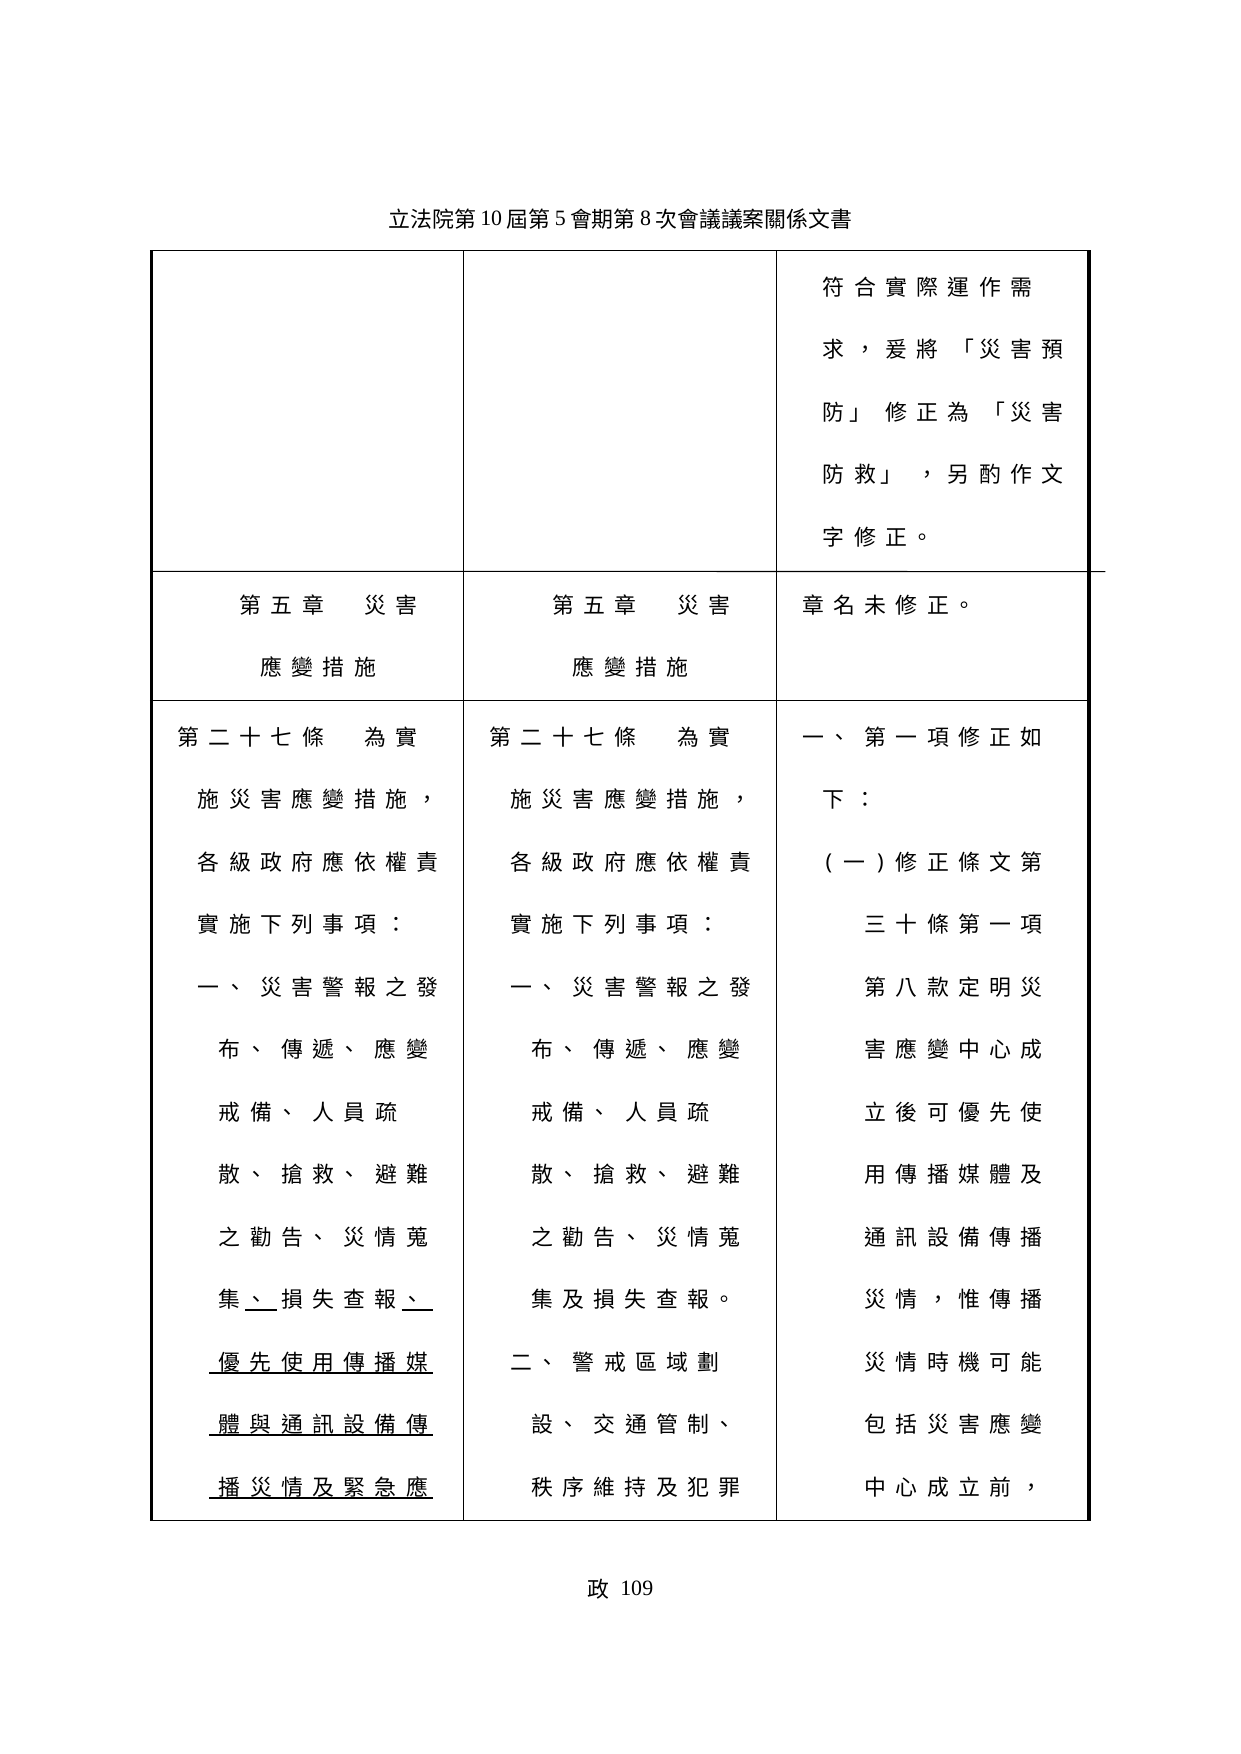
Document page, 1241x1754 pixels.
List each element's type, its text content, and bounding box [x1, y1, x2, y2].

table_header 第五章 災害應變措施 [464, 572, 776, 700]
table_cell 第二十七條 為實施災害應變措施，各級政府應依權責實施下列事項： 一、災害警報之發布、傳遞、應變戒備、人員疏散、搶救、避難之勸告、災情蒐集及損失查報。 二、警戒區域劃設、交通管制、秩序維持及犯罪 [464, 701, 776, 1520]
table_cell 一、第一項修正如下： (一)修正條文第三十條第一項第八款定明災害應變中心成立後可優先使用傳播媒體及通訊設備傳播災情，惟傳播災情時機可能包括災害應變中心成立前， [777, 701, 1087, 1520]
table_cell [153, 251, 463, 569]
table_cell 第二十七條 為實施災害應變措施，各級政府應依權責實施下列事項： 一、災害警報之發布、傳遞、應變戒備、人員疏散、搶救、避難之勸告、災情蒐集、損失查報、優先使用傳播媒體與通訊設備傳播災情及緊急應 [153, 701, 463, 1520]
table_header 章名未修正。 [777, 573, 1087, 700]
table_cell [464, 251, 776, 569]
table_header 第五章 災害應變措施 [153, 572, 463, 700]
table_cell 符合實際運作需求，爰將「災害預防」修正為「災害防救」，另酌作文字修正。 [777, 251, 1087, 569]
